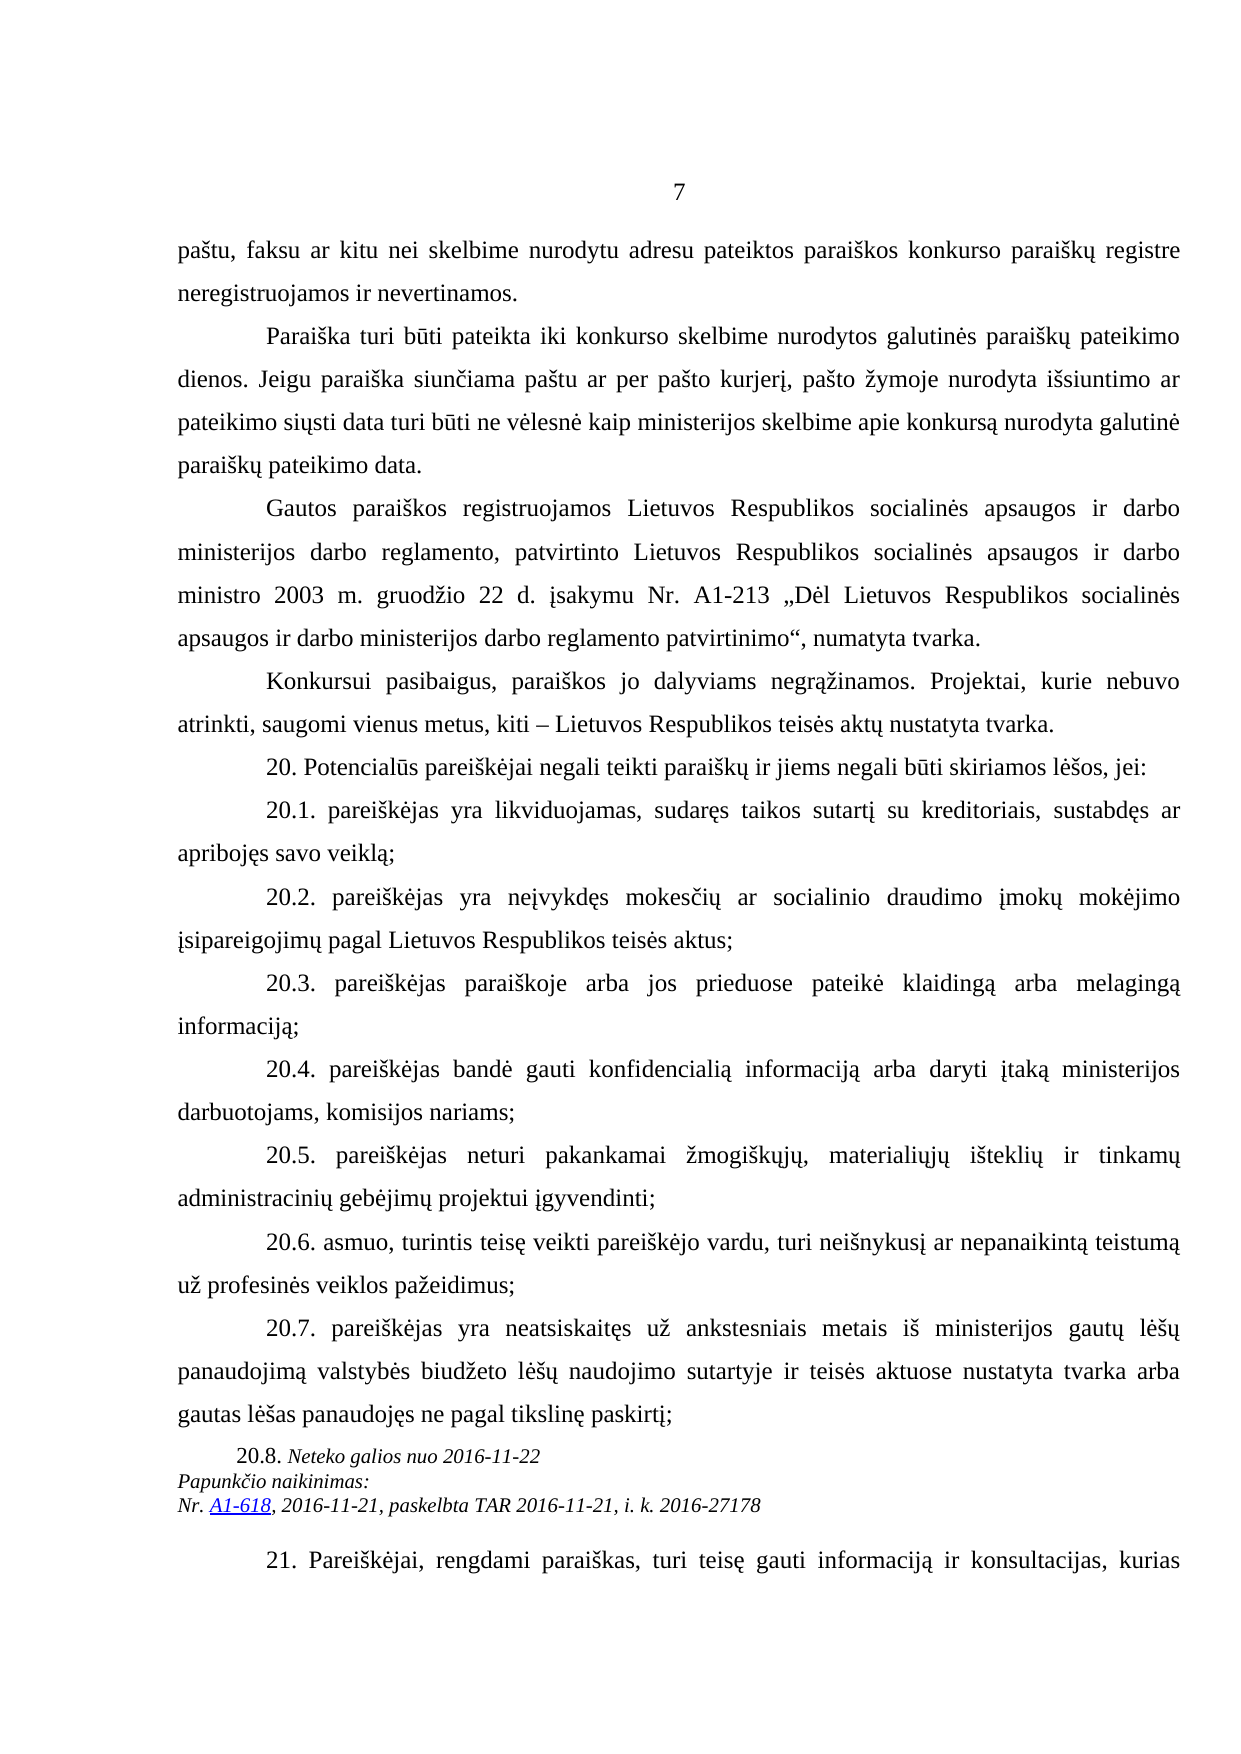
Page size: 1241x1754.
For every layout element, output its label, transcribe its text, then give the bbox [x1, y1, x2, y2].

text Gautos paraiškos registruojamos Lietuvos Respublikos socialinės apsaugos ir darbo ministerijos darbo reglamento, patvirtinto Lietuvos Respublikos socialinės apsaugos ir darbo ministro 2003 m. gruodžio 22 d. įsakymu Nr. A1-213 „Dėl Lietuvos Respublikos socialinės apsaugos ir darbo ministerijos darbo reglamento patvirtinimo“, numatyta tvarka. [177, 493, 1181, 652]
text 20.5. pareiškėjas neturi pakankamai žmogiškųjų, materialiųjų išteklių ir tinkamų administracinių gebėjimų projektui įgyvendinti; [177, 1140, 1181, 1212]
text Nr. A1-618, 2016-11-21, paskelbta TAR 2016-11-21, i. k. 2016-27178 [177, 1493, 1181, 1517]
text 20.1. pareiškėjas yra likviduojamas, sudaręs taikos sutartį su kreditoriais, sustabdęs ar apribojęs savo veiklą; [177, 795, 1181, 867]
text 20.7. pareiškėjas yra neatsiskaitęs už ankstesniais metais iš ministerijos gautų lėšų panaudojimą valstybės biudžeto lėšų naudojimo sutartyje ir teisės aktuose nustatyta tvarka arba gautas lėšas panaudojęs ne pagal tikslinę paskirtį; [177, 1313, 1181, 1428]
text paštu, faksu ar kitu nei skelbime nurodytu adresu pateiktos paraiškos konkurso paraiškų registre neregistruojamos ir nevertinamos. [177, 235, 1181, 307]
text 20.4. pareiškėjas bandė gauti konfidencialią informaciją arba daryti įtaką ministerijos darbuotojams, komisijos nariams; [177, 1054, 1181, 1126]
text Paraiška turi būti pateikta iki konkurso skelbime nurodytos galutinės paraiškų pateikimo dienos. Jeigu paraiška siunčiama paštu ar per pašto kurjerį, pašto žymoje nurodyta išsiuntimo ar pateikimo siųsti data turi būti ne vėlesnė kaip ministerijos skelbime apie konkursą nurodyta galutinė paraiškų pateikimo data. [177, 321, 1181, 479]
text 20.8. Neteko galios nuo 2016-11-22 [177, 1442, 1181, 1468]
text 20.3. pareiškėjas paraiškoje arba jos prieduose pateikė klaidingą arba melagingą informaciją; [177, 968, 1181, 1040]
text Konkursui pasibaigus, paraiškos jo dalyviams negrąžinamos. Projektai, kurie nebuvo atrinkti, saugomi vienus metus, kiti – Lietuvos Respublikos teisės aktų nustatyta tvarka. [177, 666, 1181, 738]
text Papunkčio naikinimas: [177, 1468, 1181, 1493]
text 20.2. pareiškėjas yra neįvykdęs mokesčių ar socialinio draudimo įmokų mokėjimo įsipareigojimų pagal Lietuvos Respublikos teisės aktus; [177, 882, 1181, 953]
text 20.6. asmuo, turintis teisę veikti pareiškėjo vardu, turi neišnykusį ar nepanaikintą teistumą už profesinės veiklos pažeidimus; [177, 1227, 1181, 1298]
text 20. Potencialūs pareiškėjai negali teikti paraiškų ir jiems negali būti skiriamos lėšos, jei: [177, 752, 1181, 781]
text 21. Pareiškėjai, rengdami paraiškas, turi teisę gauti informaciją ir konsultacijas, kurias [177, 1545, 1181, 1574]
